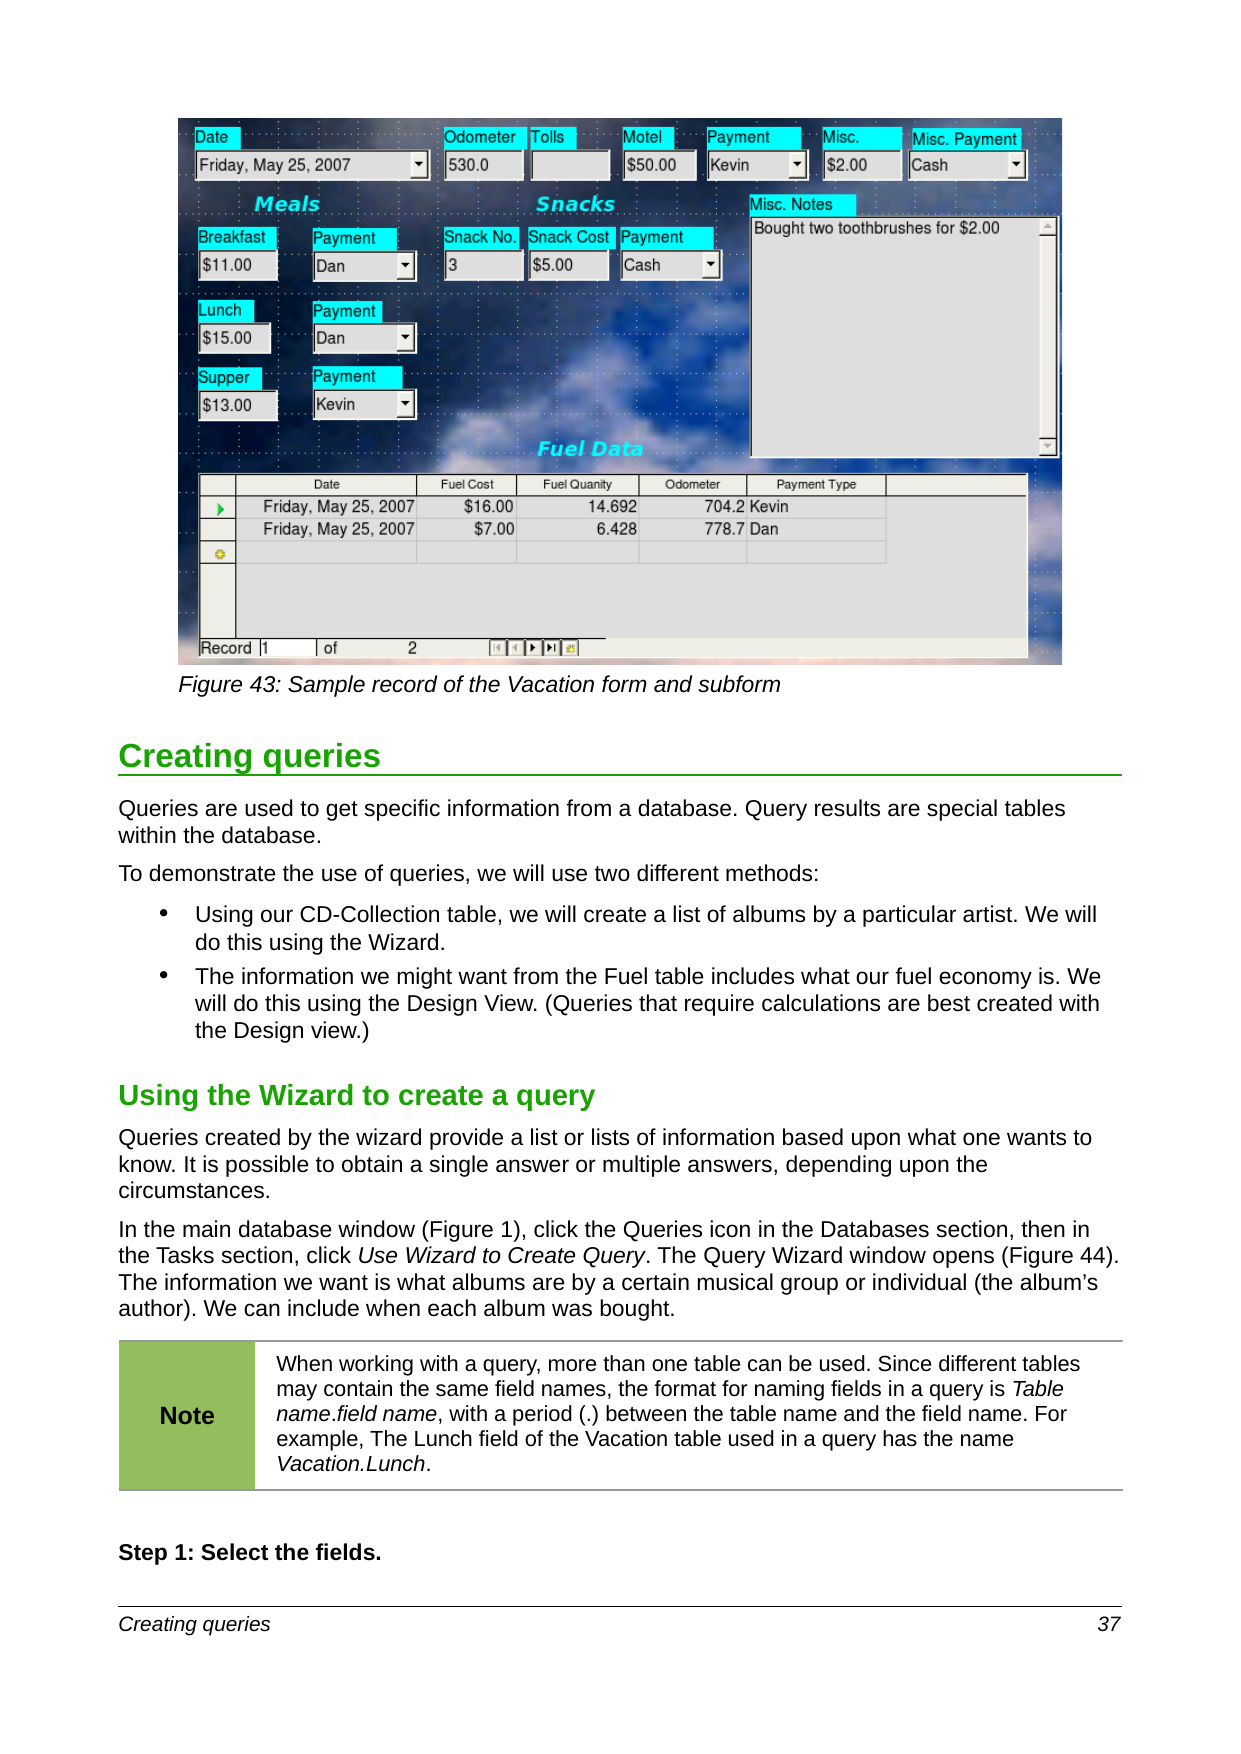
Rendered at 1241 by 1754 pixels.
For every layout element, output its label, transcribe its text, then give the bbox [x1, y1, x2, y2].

text To demonstrate the use of queries, we will use two different methods: [118, 860, 1122, 887]
text Figure 43: Sample record of the Vacation form and subform [178, 671, 1062, 697]
table_header When working with a query, more than one table can be used. Since different tables may contain the same field names, the format for naming fields in a query is Table name.field name, with a period (.) between the table name and the field name. For example, The Lunch field of the Vacation table used in a query has the name Vacation.Lunch. [255, 1342, 1123, 1489]
picture [178, 118, 1063, 665]
text Queries are used to get specific information from a database. Query results are special tables within the database. [118, 795, 1122, 848]
text Queries created by the wizard provide a list or lists of information based upon what one wants to know. It is possible to obtain a single answer or multiple answers, depending upon the circumstances. [118, 1124, 1122, 1203]
table_header Note [119, 1342, 255, 1489]
list Using our CD-Collection table, we will create a list of albums by a particular artist. We will do this using the Wizard. [156, 899, 1122, 955]
list The information we might want from the Fuel table includes what our fuel economy is. We will do this using the Design View. (Queries that require calculations are best created with the Design view.) [156, 961, 1122, 1043]
text Step 1: Select the fields. [118, 1538, 1122, 1565]
text In the main database window (Figure 1), click the Queries icon in the Databases section, then in the Tasks section, click Use Wizard to Create Query. The Query Wizard window opens (Figure 44). The information we want is what albums are by a certain musical group or individual (the album’s author). We can include when each album was bought. [118, 1216, 1122, 1321]
subtitle Creating queries [118, 736, 1122, 774]
subtitle Using the Wizard to create a query [118, 1078, 1122, 1112]
